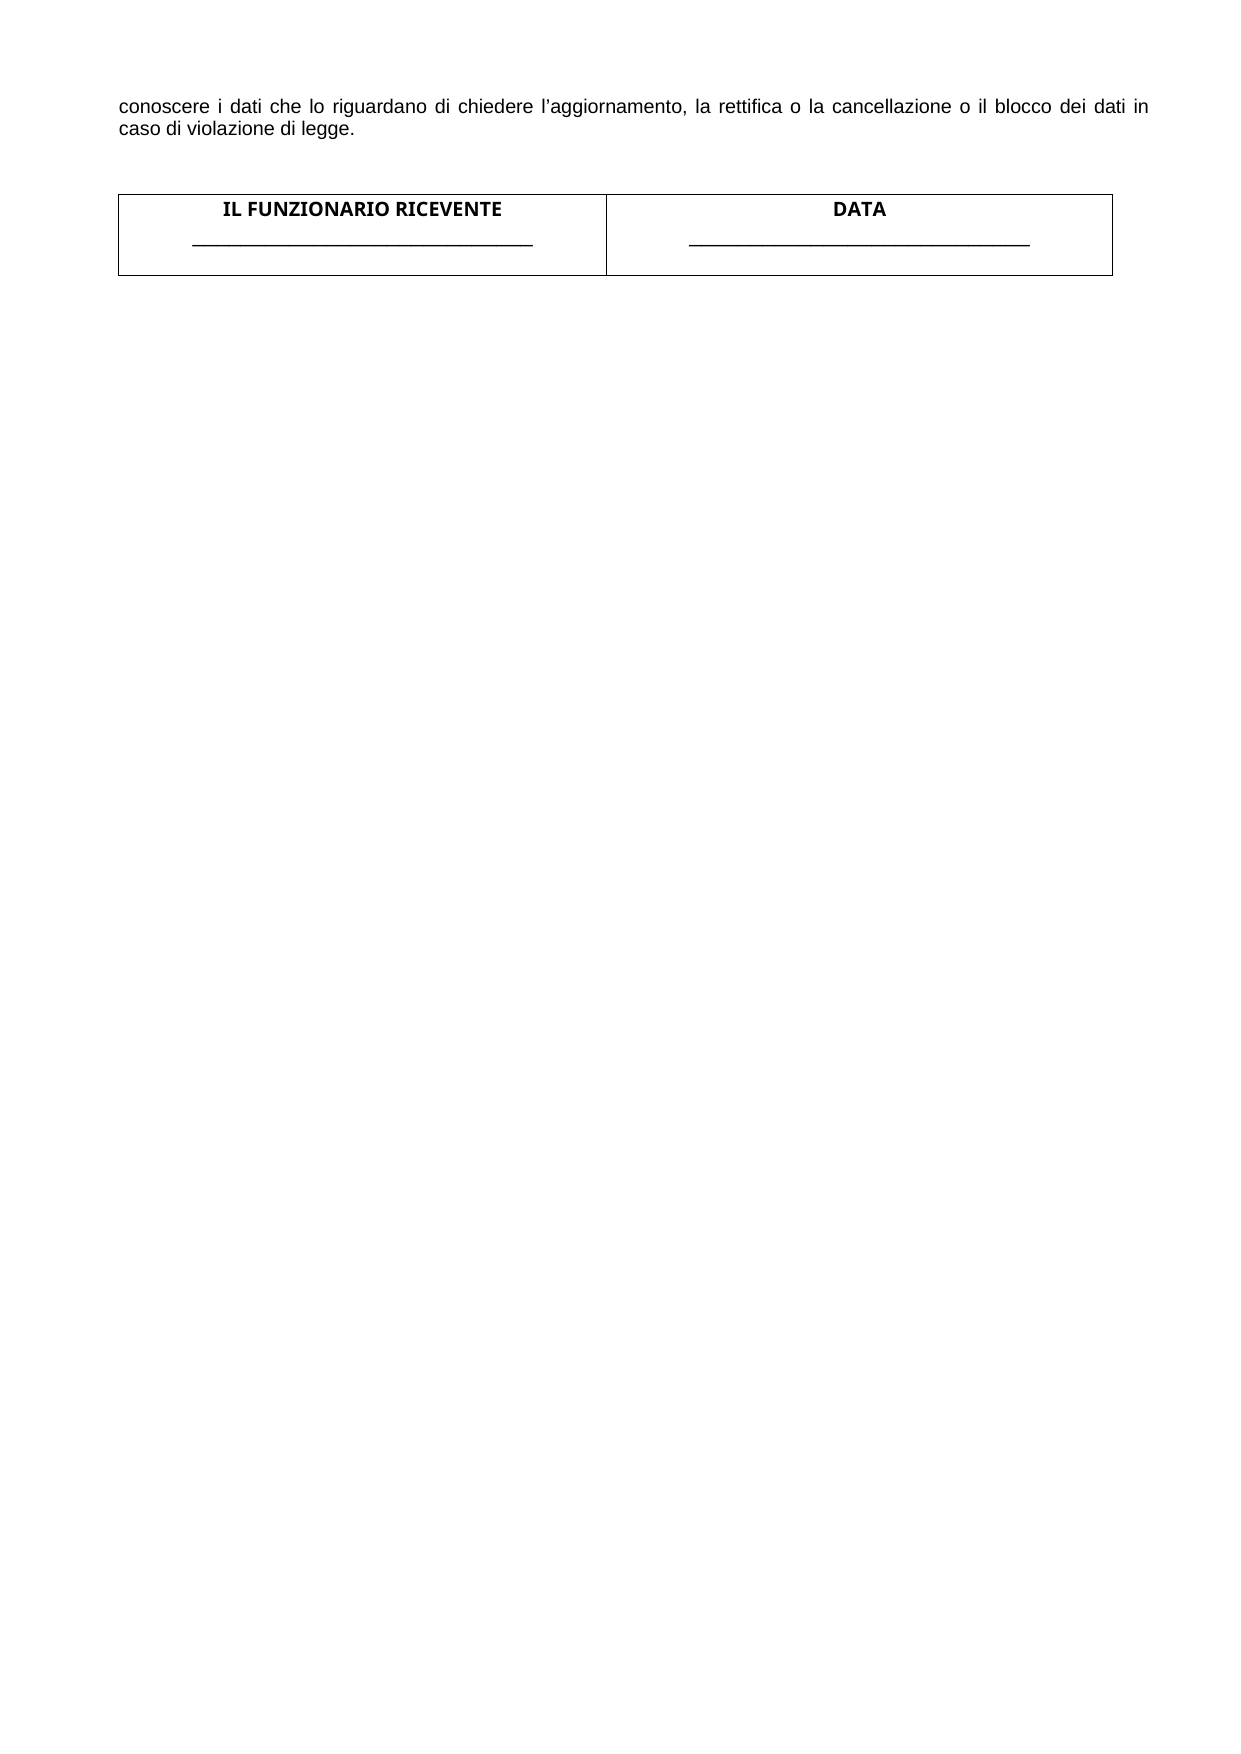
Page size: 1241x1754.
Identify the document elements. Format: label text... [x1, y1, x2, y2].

table_header IL FUNZIONARIO RICEVENTE ____________________________ [119, 195, 606, 275]
text conoscere i dati che lo riguardano di chiedere l’aggiornamento, la rettifica o la cancellazione o il blocco dei dati in caso di violazione di legge. [119, 94, 1151, 140]
table_header DATA ____________________________ [607, 195, 1112, 275]
